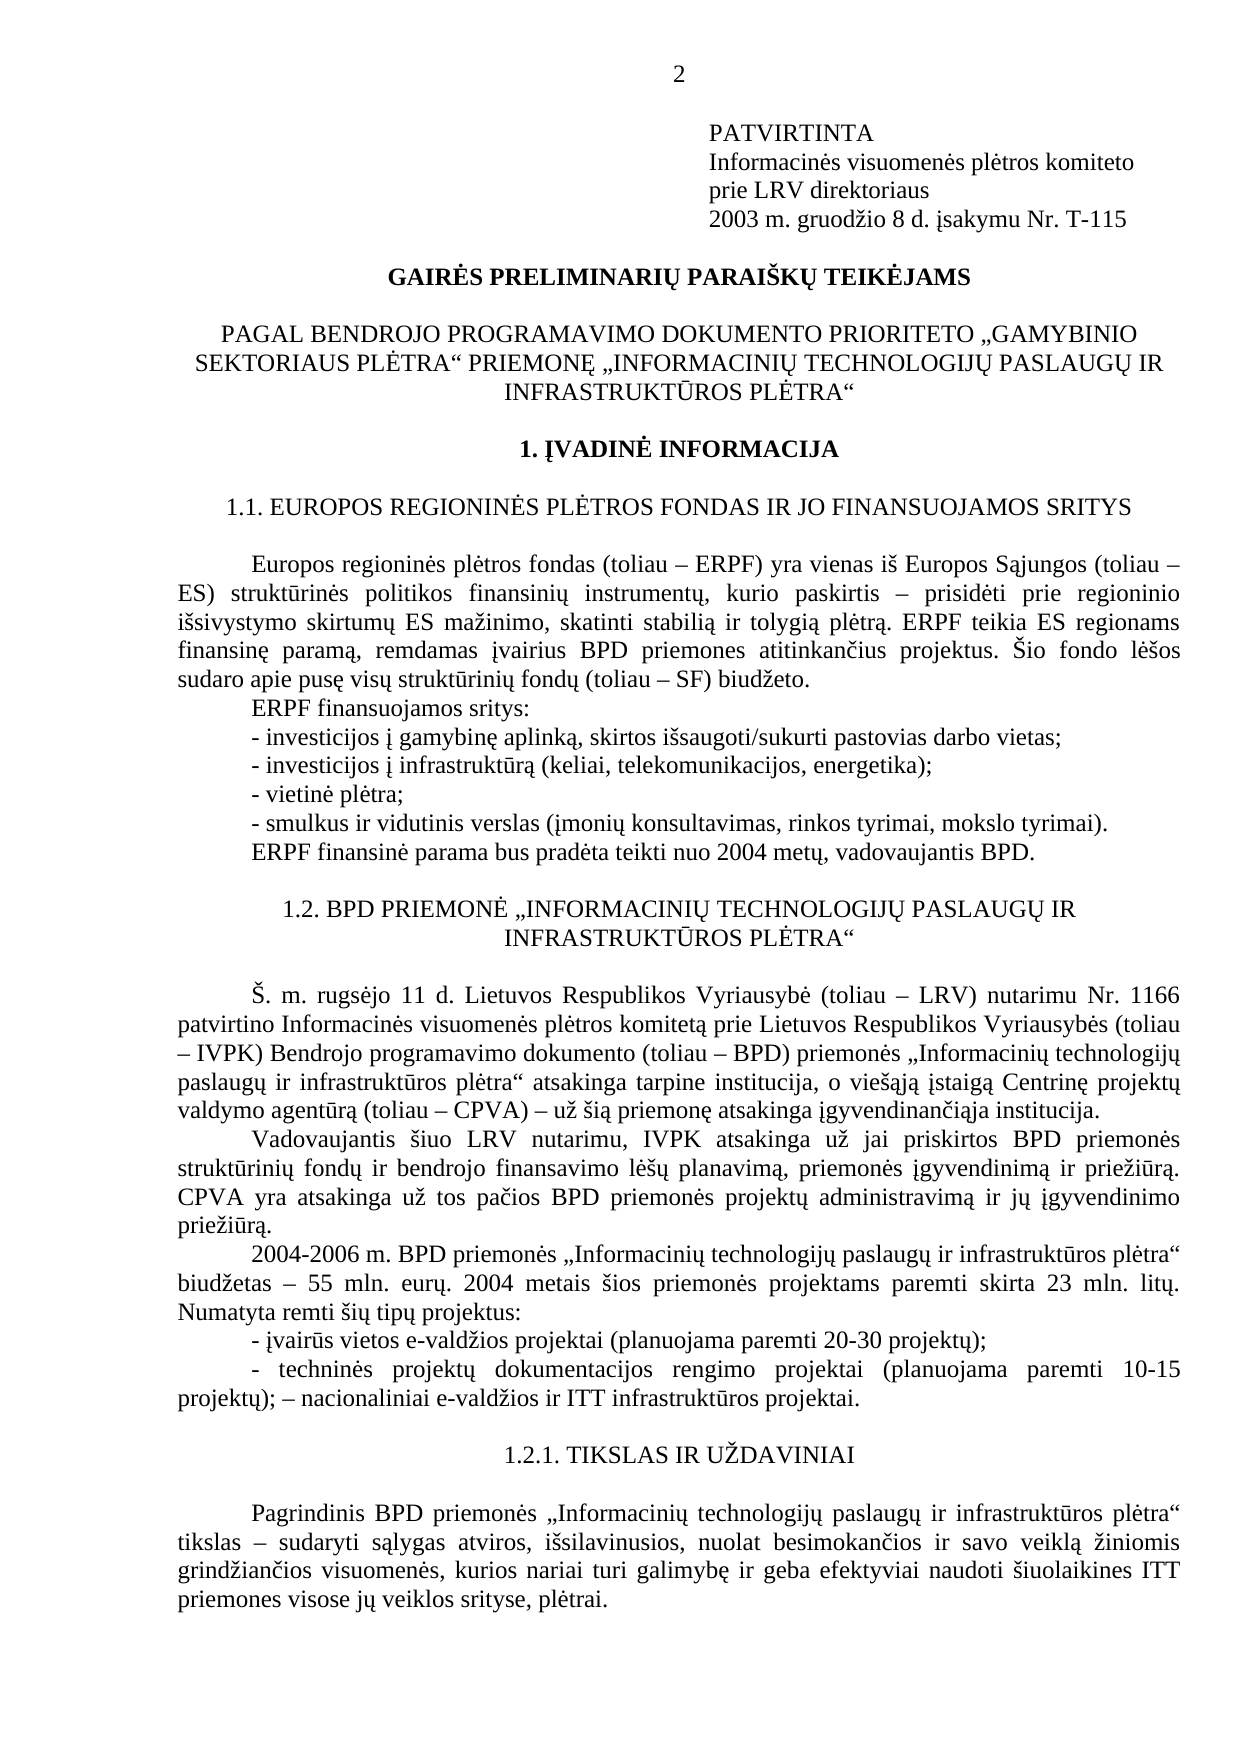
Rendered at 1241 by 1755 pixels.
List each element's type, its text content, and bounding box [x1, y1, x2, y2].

text - vietinė plėtra; [177, 779, 1181, 808]
text 1. ĮVADINĖ INFORMACIJA [177, 434, 1181, 463]
text Europos regioninės plėtros fondas (toliau – ERPF) yra vienas iš Europos Sąjungos (toliau – ES) struktūrinės politikos finansinių instrumentų, kurio paskirtis – prisidėti prie regioninio išsivystymo skirtumų ES mažinimo, skatinti stabilią ir tolygią plėtrą. ERPF teikia ES regionams finansinę paramą, remdamas įvairius BPD priemones atitinkančius projektus. Šio fondo lėšos sudaro apie pusę visų struktūrinių fondų (toliau – SF) biudžeto. [177, 549, 1181, 693]
text Informacinės visuomenės plėtros komiteto [177, 147, 1181, 176]
text prie LRV direktoriaus [177, 176, 1181, 204]
text Vadovaujantis šiuo LRV nutarimu, IVPK atsakinga už jai priskirtos BPD priemonės struktūrinių fondų ir bendrojo finansavimo lėšų planavimą, priemonės įgyvendinimą ir priežiūrą. CPVA yra atsakinga už tos pačios BPD priemonės projektų administravimą ir jų įgyvendinimo priežiūrą. [177, 1124, 1181, 1239]
text GAIRĖS PRELIMINARIŲ PARAIŠKŲ TEIKĖJAMS [177, 262, 1181, 291]
text - įvairūs vietos e-valdžios projektai (planuojama paremti 20-30 projektų); [177, 1326, 1181, 1354]
text 1.1. EUROPOS REGIONINĖS PLĖTROS FONDAS IR JO FINANSUOJAMOS SRITYS [177, 492, 1181, 521]
text ERPF finansuojamos sritys: [177, 693, 1181, 722]
text ERPF finansinė parama bus pradėta teikti nuo 2004 metų, vadovaujantis BPD. [177, 837, 1181, 866]
text 1.2.1. TIKSLAS IR UŽDAVINIAI [177, 1441, 1181, 1469]
text 1.2. BPD PRIEMONĖ „INFORMACINIŲ TECHNOLOGIJŲ PASLAUGŲ IR INFRASTRUKTŪROS PLĖTRA“ [177, 894, 1181, 952]
text - investicijos į gamybinę aplinką, skirtos išsaugoti/sukurti pastovias darbo vietas; [177, 722, 1181, 751]
text - investicijos į infrastruktūrą (keliai, telekomunikacijos, energetika); [177, 751, 1181, 779]
text - smulkus ir vidutinis verslas (įmonių konsultavimas, rinkos tyrimai, mokslo tyrimai). [177, 808, 1181, 837]
text Š. m. rugsėjo 11 d. Lietuvos Respublikos Vyriausybė (toliau – LRV) nutarimu Nr. 1166 patvirtino Informacinės visuomenės plėtros komitetą prie Lietuvos Respublikos Vyriausybės (toliau – IVPK) Bendrojo programavimo dokumento (toliau – BPD) priemonės „Informacinių technologijų paslaugų ir infrastruktūros plėtra“ atsakinga tarpine institucija, o viešąją įstaigą Centrinę projektų valdymo agentūrą (toliau – CPVA) – už šią priemonę atsakinga įgyvendinančiąja institucija. [177, 981, 1181, 1124]
text PATVIRTINTA [177, 118, 1181, 147]
text PAGAL BENDROJO PROGRAMAVIMO DOKUMENTO PRIORITETO „GAMYBINIO SEKTORIAUS PLĖTRA“ PRIEMONĘ „INFORMACINIŲ TECHNOLOGIJŲ PASLAUGŲ IR INFRASTRUKTŪROS PLĖTRA“ [177, 319, 1181, 406]
text - techninės projektų dokumentacijos rengimo projektai (planuojama paremti 10-15 projektų); – nacionaliniai e-valdžios ir ITT infrastruktūros projektai. [177, 1354, 1181, 1412]
text 2003 m. gruodžio 8 d. įsakymu Nr. T-115 [177, 204, 1181, 233]
text 2004-2006 m. BPD priemonės „Informacinių technologijų paslaugų ir infrastruktūros plėtra“ biudžetas – 55 mln. eurų. 2004 metais šios priemonės projektams paremti skirta 23 mln. litų. Numatyta remti šių tipų projektus: [177, 1239, 1181, 1326]
text Pagrindinis BPD priemonės „Informacinių technologijų paslaugų ir infrastruktūros plėtra“ tikslas – sudaryti sąlygas atviros, išsilavinusios, nuolat besimokančios ir savo veiklą žiniomis grindžiančios visuomenės, kurios nariai turi galimybę ir geba efektyviai naudoti šiuolaikines ITT priemones visose jų veiklos srityse, plėtrai. [177, 1498, 1181, 1613]
